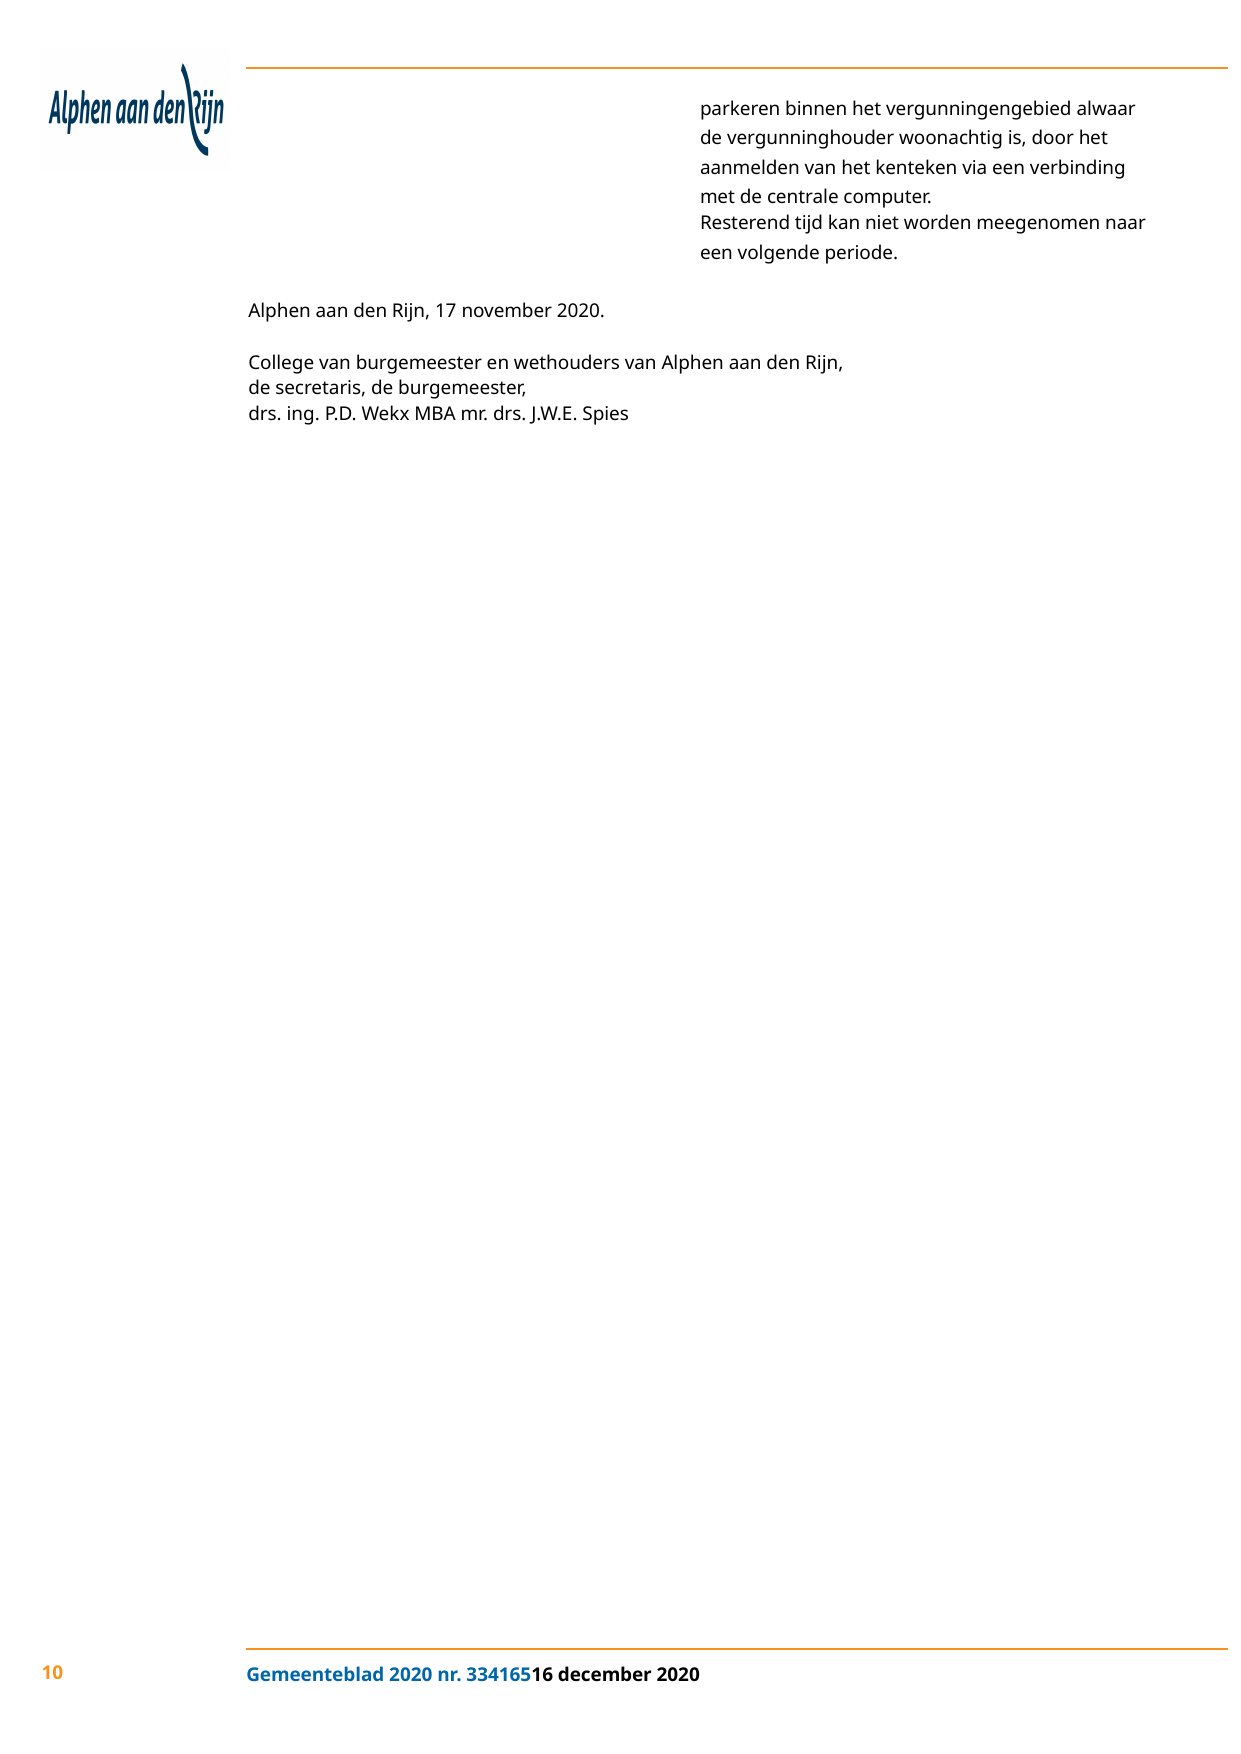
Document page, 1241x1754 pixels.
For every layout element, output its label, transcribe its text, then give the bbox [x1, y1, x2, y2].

picture [41, 47, 231, 172]
table_cell [248, 95, 700, 209]
text de secretaris, de burgemeester, [248, 374, 1152, 400]
table_cell Resterend tijd kan niet worden meegenomen naar een volgende periode. [700, 209, 1152, 264]
table_cell parkeren binnen het vergunningengebied alwaar de vergunninghouder woonachtig is, door het aanmelden van het kenteken via een verbinding met de centrale computer. [700, 95, 1152, 209]
table_cell [248, 209, 700, 264]
text drs. ing. P.D. Wekx MBA mr. drs. J.W.E. Spies [248, 400, 1152, 426]
text Alphen aan den Rijn, 17 november 2020. [248, 297, 1152, 323]
text College van burgemeester en wethouders van Alphen aan den Rijn, [248, 349, 1152, 374]
